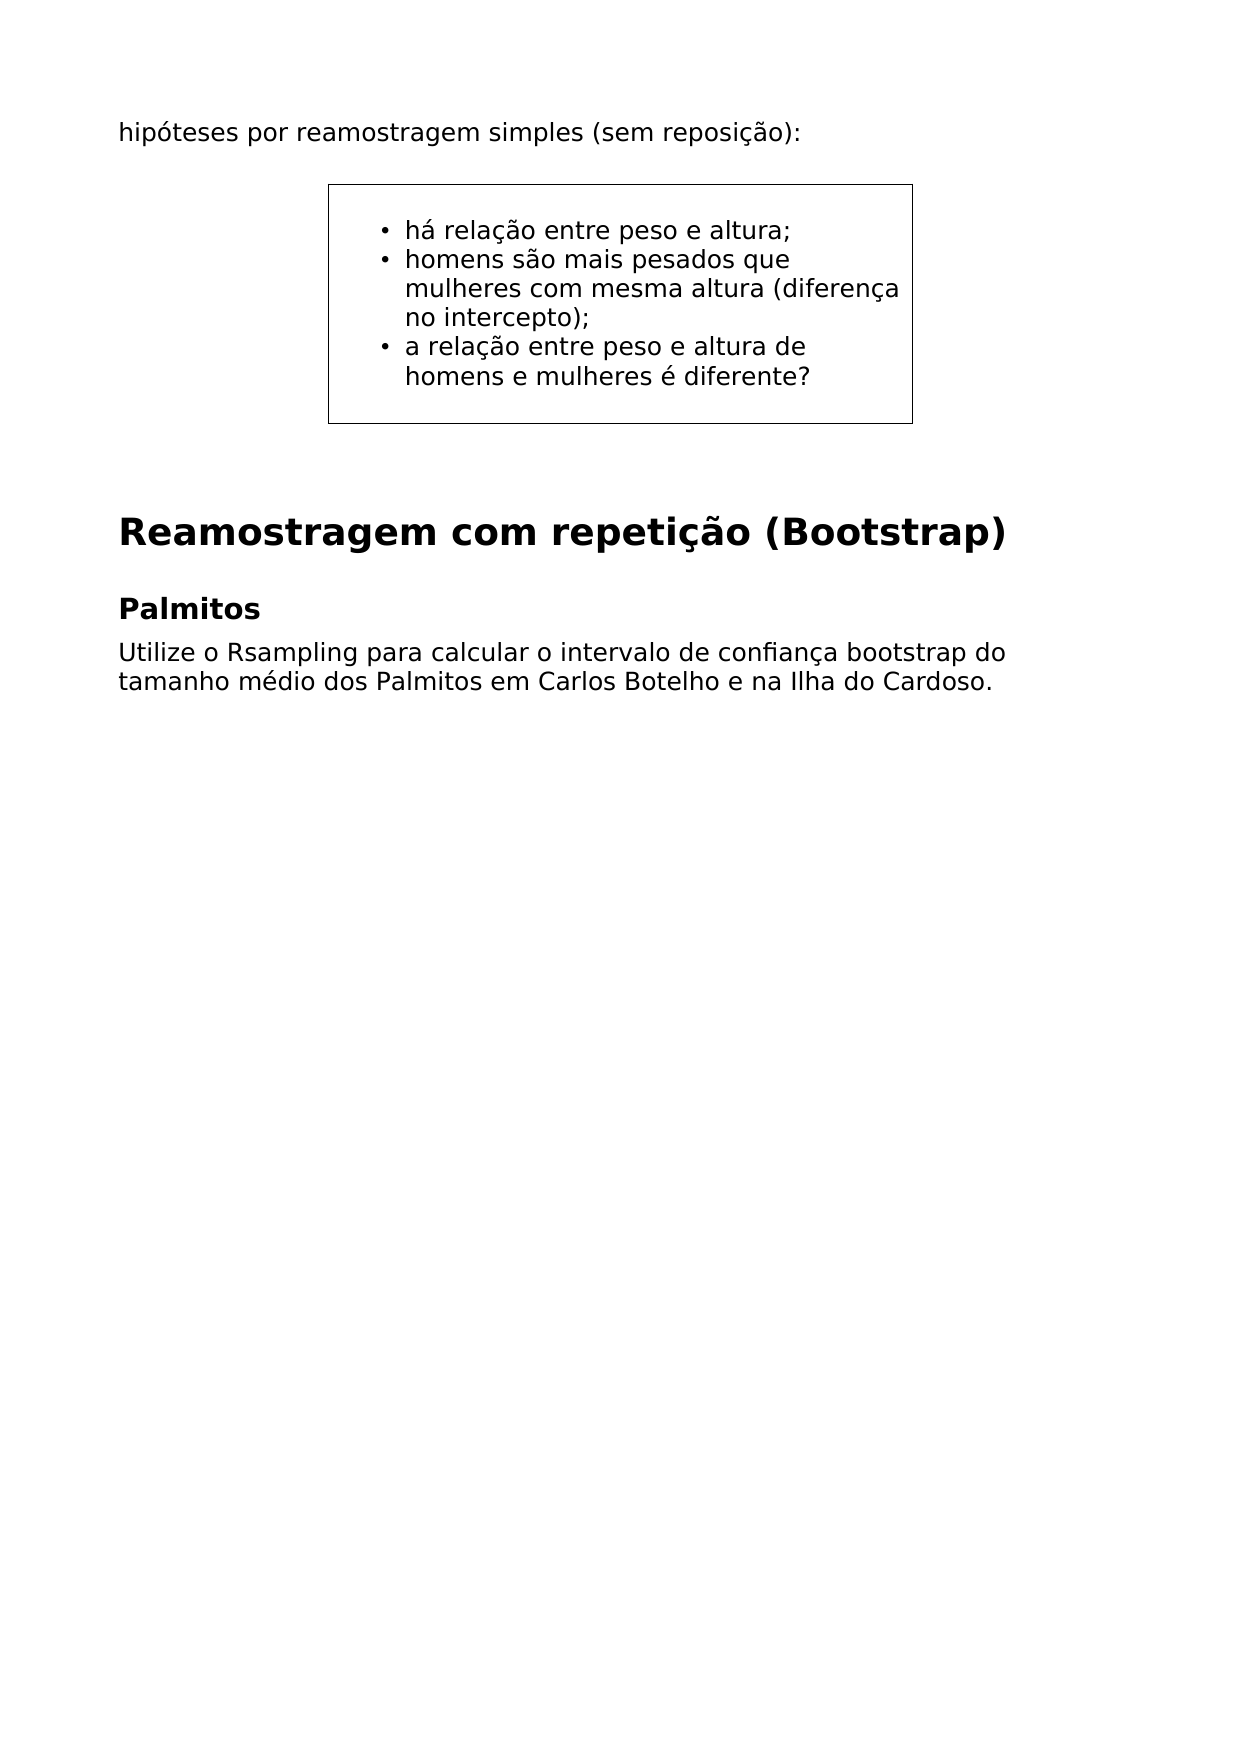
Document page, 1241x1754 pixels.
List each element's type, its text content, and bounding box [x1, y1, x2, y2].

table_header há relação entre peso e altura; homens são mais pesados que mulheres com mesma altura (diferença no intercepto); a relação entre peso e altura de homens e mulheres é diferente? [329, 185, 912, 423]
text hipóteses por reamostragem simples (sem reposição): [118, 118, 1122, 147]
subtitle Reamostragem com repetição (Bootstrap) [118, 511, 1122, 554]
subtitle Palmitos [118, 592, 1122, 626]
text Utilize o Rsampling para calcular o intervalo de confiança bootstrap do tamanho médio dos Palmitos em Carlos Botelho e na Ilha do Cardoso. [118, 638, 1122, 697]
